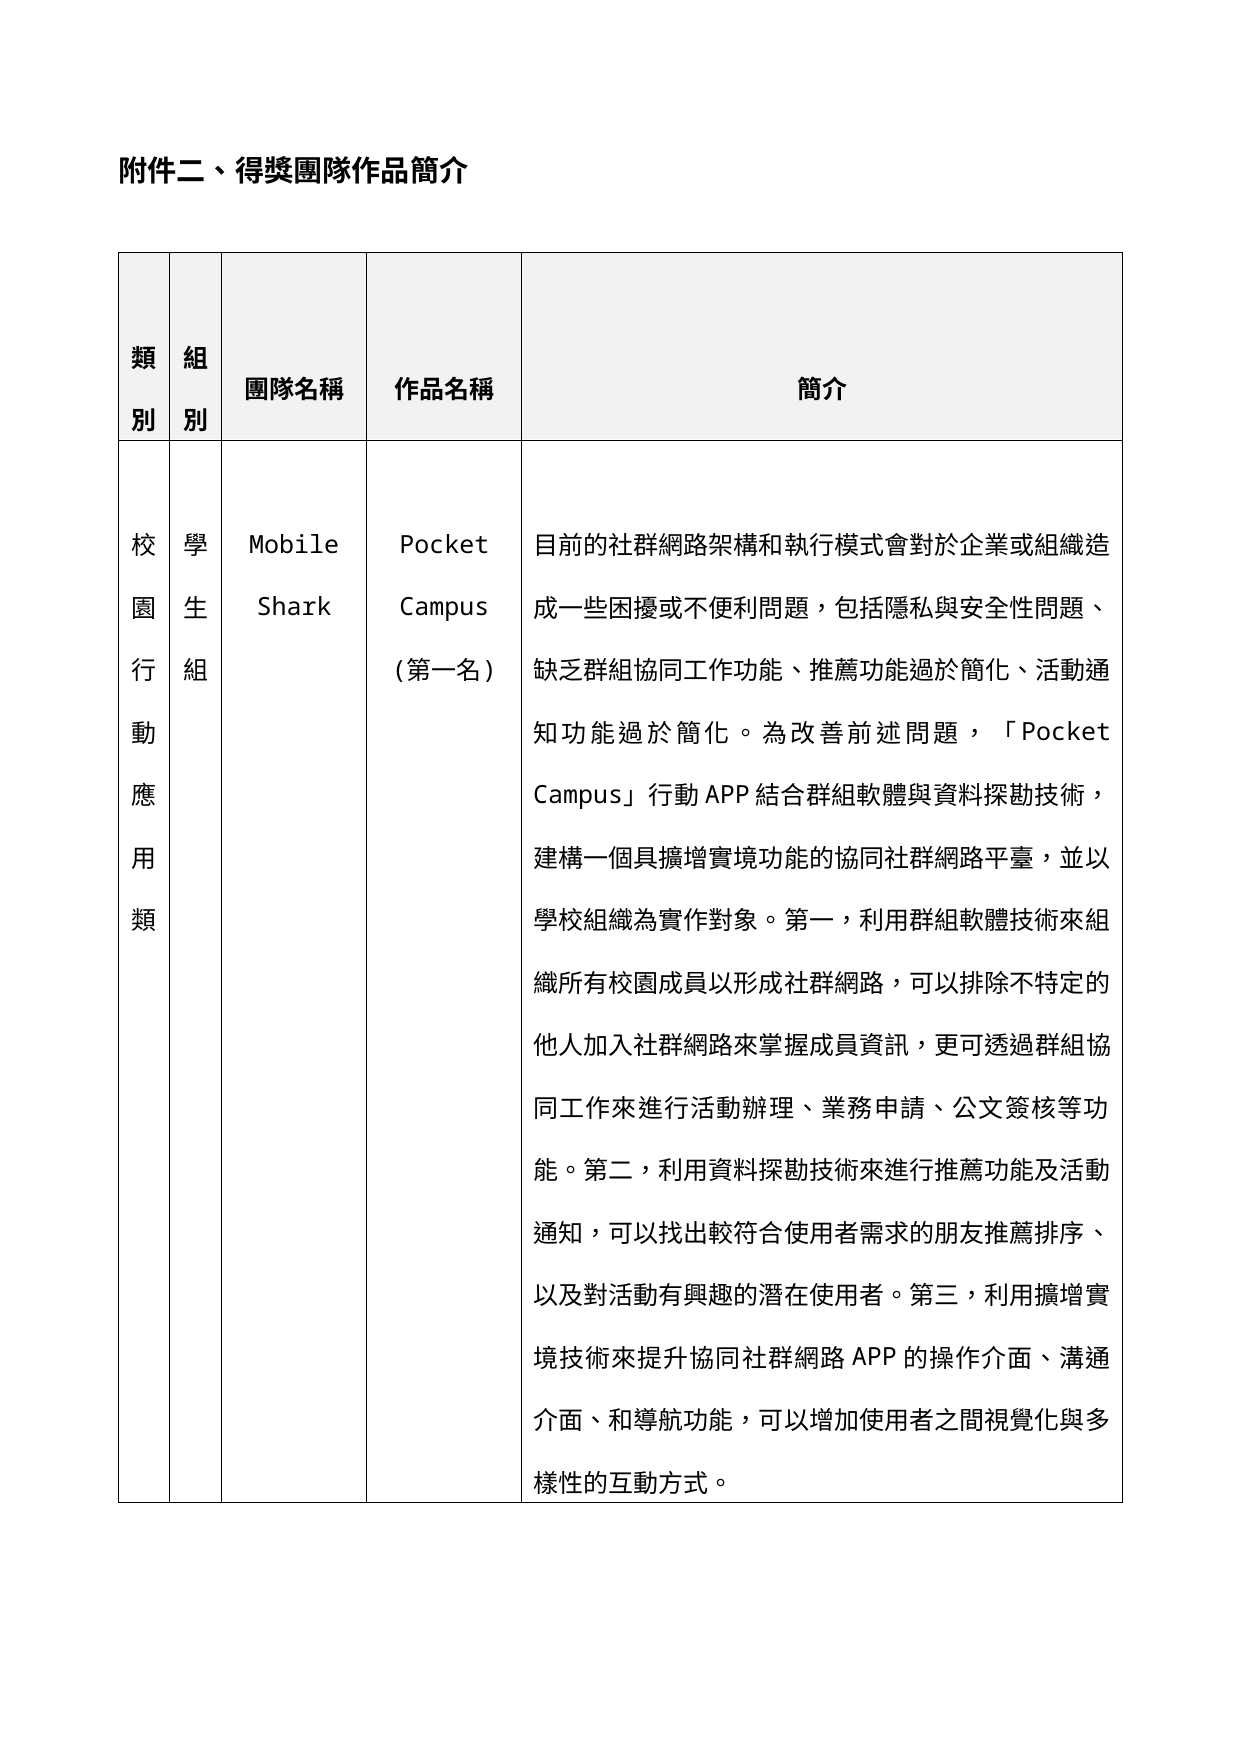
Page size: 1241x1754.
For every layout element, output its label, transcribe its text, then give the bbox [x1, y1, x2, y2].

table_header 作品名稱 [367, 253, 521, 439]
text 附件二、得獎團隊作品簡介 [118, 127, 1122, 189]
table_header 簡介 [522, 253, 1122, 439]
table_cell Mobile Shark [222, 441, 366, 1502]
table_header 類別 [119, 253, 169, 439]
table_header 團隊名稱 [222, 253, 366, 439]
table_cell 校園行動應用類 [119, 441, 169, 1502]
table_cell Pocket Campus (第一名) [367, 441, 521, 1502]
table_header 組別 [170, 253, 221, 439]
table_cell 學生組 [170, 441, 221, 1502]
table_cell 目前的社群網路架構和執行模式會對於企業或組織造成一些困擾或不便利問題，包括隱私與安全性問題、缺乏群組協同工作功能、推薦功能過於簡化、活動通知功能過於簡化。為改善前述問題，「Pocket Campus」行動APP結合群組軟體與資料探勘技術，建構一個具擴增實境功能的協同社群網路平臺，並以學校組織為實作對象。第一，利用群組軟體技術來組織所有校園成員以形成社群網路，可以排除不特定的他人加入社群網路來掌握成員資訊，更可透過群組協同工作來進行活動辦理、業務申請、公文簽核等功能。第二，利用資料探勘技術來進行推薦功能及活動通知，可以找出較符合使用者需求的朋友推薦排序、以及對活動有興趣的潛在使用者。第三，利用擴增實境技術來提升協同社群網路APP的操作介面、溝通介面、和導航功能，可以增加使用者之間視覺化與多樣性的互動方式。 [522, 441, 1122, 1502]
